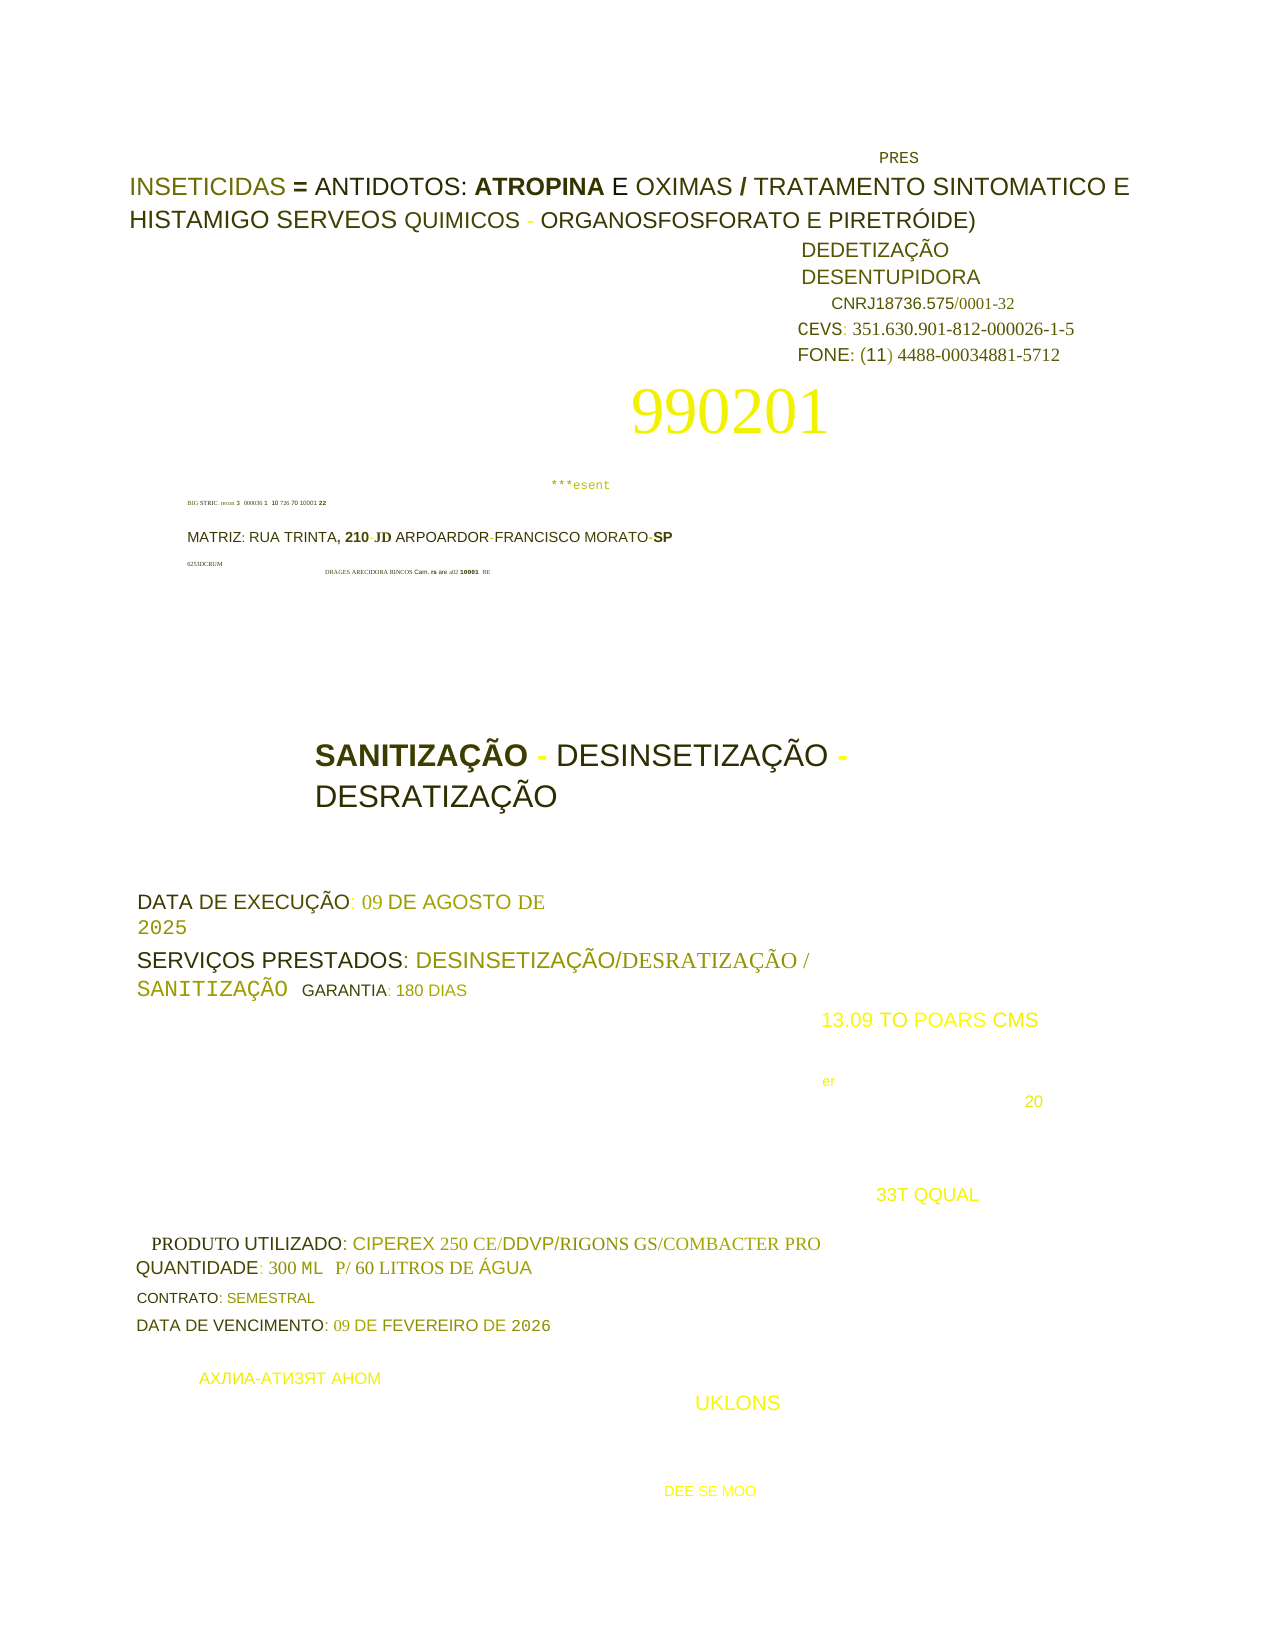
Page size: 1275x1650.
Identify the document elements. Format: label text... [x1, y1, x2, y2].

text CNRJ18736.575/0001-32 [831, 294, 1070, 313]
text 6253DCRUM [187, 560, 309, 568]
text SERVIÇOS PRESTADOS: DESINSETIZAÇÃO/DESRATIZAÇÃO / SANITIZAÇÃO GARANTIA: 180 DIAS [137, 947, 835, 1003]
text DEE SE MOO [664, 1483, 811, 1499]
text DRAGES ARECIDORA RINCOS Cam. rs are a02 10001 BE [325, 569, 842, 576]
text DATA DE EXECUÇÃO: 09 DE AGOSTO DE 2025 [137, 889, 569, 941]
text DATA DE VENCIMENTO: 09 DE FEVEREIRO DE 2026 [136, 1316, 631, 1336]
text 990201 [631, 372, 888, 448]
text ***esent [550, 479, 652, 493]
text PRES [879, 150, 956, 169]
text 20 [1024, 1092, 1091, 1111]
text PRODUTO UTILIZADO: CIPEREX 250 CE/DDVP/RIGONS GS/COMBACTER PRO QUANTIDADE: 300 ML P/ 60 LITROS DE ÁGUA [136, 1232, 863, 1280]
text CONTRATO: SEMESTRAL [137, 1290, 394, 1307]
text INSETICIDAS = ANTIDOTOS: ATROPINA E OXIMAS / TRATAMENTO SINTOMATICO E HISTAMIGO SERVEOS QUIMICOS - ORGANOSFOSFORATO E PIRETRÓIDE) [129, 172, 1135, 233]
text CEVS: 351.630.901-812-000026-1-5 FONE: (11) 4488-00034881-5712 [797, 318, 1106, 366]
text АХЛИА-АТИЗЯТ АНОМ [199, 1369, 452, 1388]
text DEDETIZAÇÃO DESENTUPIDORA [801, 238, 1101, 289]
text SANITIZAÇÃO - DESINSETIZAÇÃO - DESRATIZAÇÃO [314, 737, 1003, 814]
text BIG STRIC. recon 3 000036 1 10 726 70 10001 22 [187, 499, 719, 507]
text MATRIZ: RUA TRINTA, 210-JD ARPOARDOR-FRANCISCO MORATO-SP [187, 528, 742, 545]
text UKLONS [695, 1391, 813, 1414]
text 33T QQUAL [876, 1184, 1041, 1206]
text er [822, 1073, 887, 1089]
text 13.09 TO POARS CMS [821, 1007, 1155, 1031]
